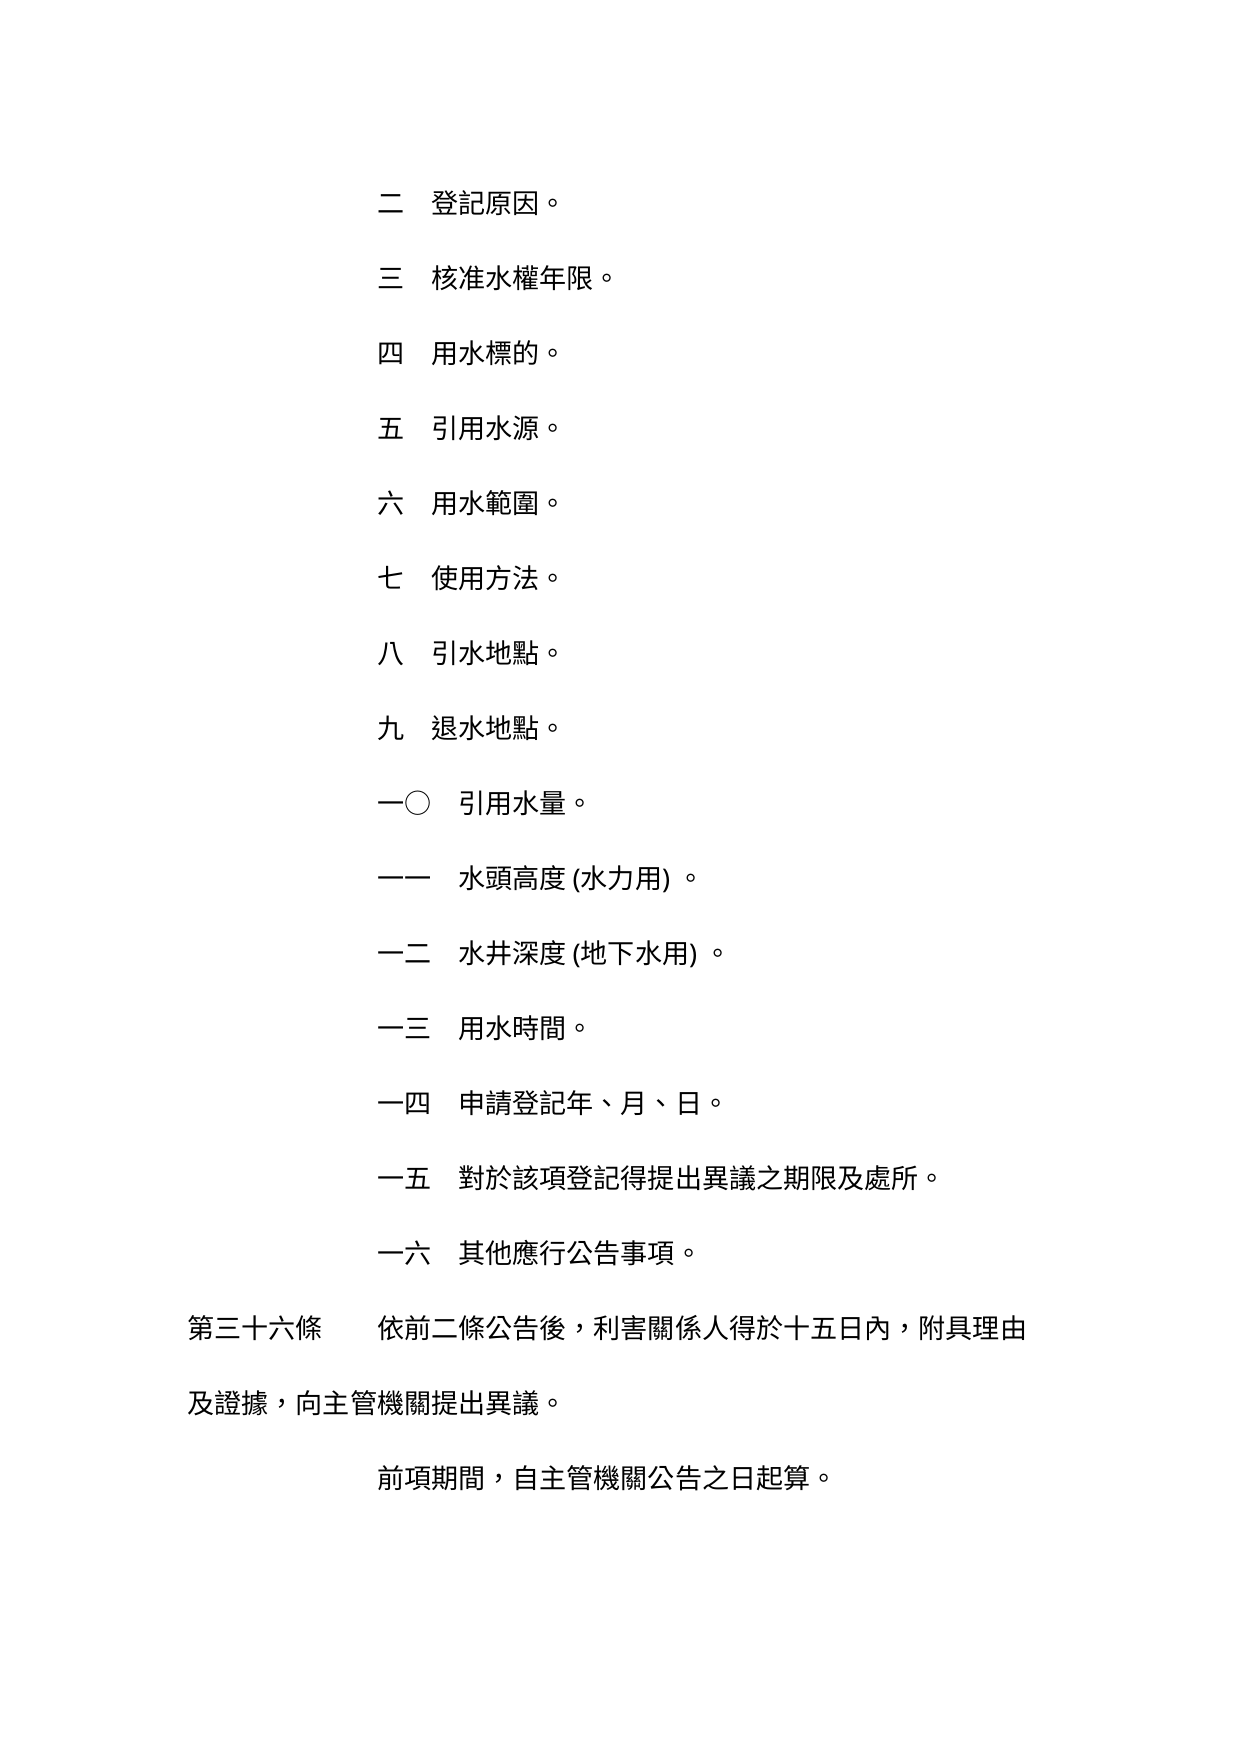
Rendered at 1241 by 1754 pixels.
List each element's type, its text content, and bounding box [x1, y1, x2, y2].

text 一二 水井深度 (地下水用) 。 [187, 914, 1053, 989]
text 前項期間，自主管機關公告之日起算。 [187, 1439, 1053, 1514]
text 一六 其他應行公告事項。 [187, 1214, 1053, 1289]
text 一五 對於該項登記得提出異議之期限及處所。 [187, 1139, 1053, 1214]
text 八 引水地點。 [187, 614, 1053, 689]
text 七 使用方法。 [187, 539, 1053, 614]
text 三 核准水權年限。 [187, 239, 1053, 314]
text 五 引用水源。 [187, 389, 1053, 464]
text 四 用水標的。 [187, 314, 1053, 389]
text 一○ 引用水量。 [187, 764, 1053, 839]
text 一四 申請登記年、月、日。 [187, 1064, 1053, 1139]
text 九 退水地點。 [187, 689, 1053, 764]
text 第三十六條 依前二條公告後，利害關係人得於十五日內，附具理由及證據，向主管機關提出異議。 [187, 1289, 1053, 1439]
text 二 登記原因。 [187, 164, 1053, 239]
text 一三 用水時間。 [187, 989, 1053, 1064]
text 一一 水頭高度 (水力用) 。 [187, 839, 1053, 914]
text 六 用水範圍。 [187, 464, 1053, 539]
